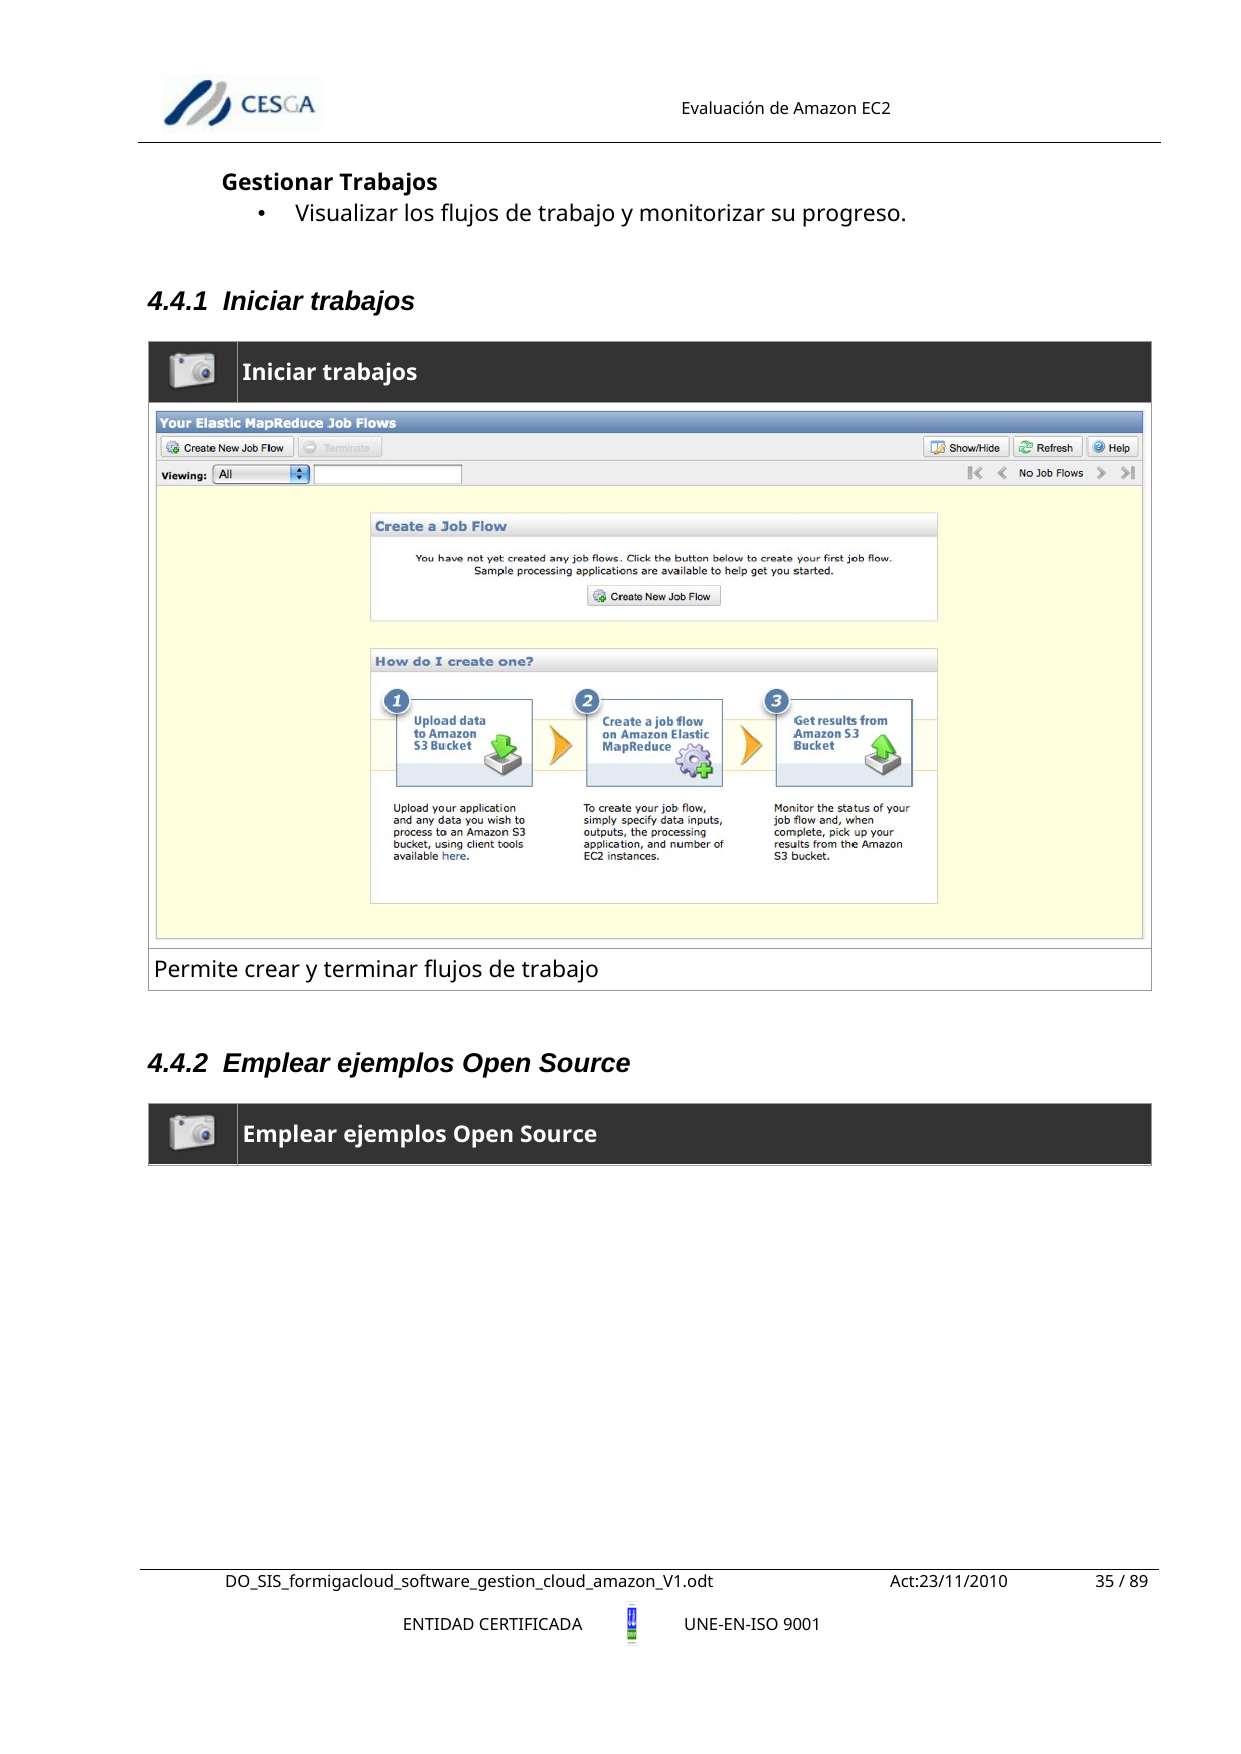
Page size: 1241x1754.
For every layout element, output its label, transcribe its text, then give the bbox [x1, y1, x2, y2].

subtitle Emplear ejemplos Open Source [148, 1047, 1151, 1078]
table_header Emplear ejemplos Open Source [238, 1104, 1151, 1164]
text Gestionar Trabajos [221, 166, 1151, 197]
picture [625, 1601, 639, 1646]
table_header Iniciar trabajos [238, 342, 1151, 402]
picture [153, 408, 1146, 942]
list Visualizar los flujos de trabajo y monitorizar su progreso. [258, 197, 1151, 228]
table_header [149, 1104, 237, 1164]
table_cell [149, 403, 1151, 947]
picture [162, 74, 328, 136]
picture [167, 346, 218, 397]
subtitle Iniciar trabajos [148, 284, 1151, 316]
picture [167, 1108, 218, 1159]
table_header [149, 342, 237, 402]
table_cell Permite crear y terminar flujos de trabajo [149, 949, 1151, 990]
